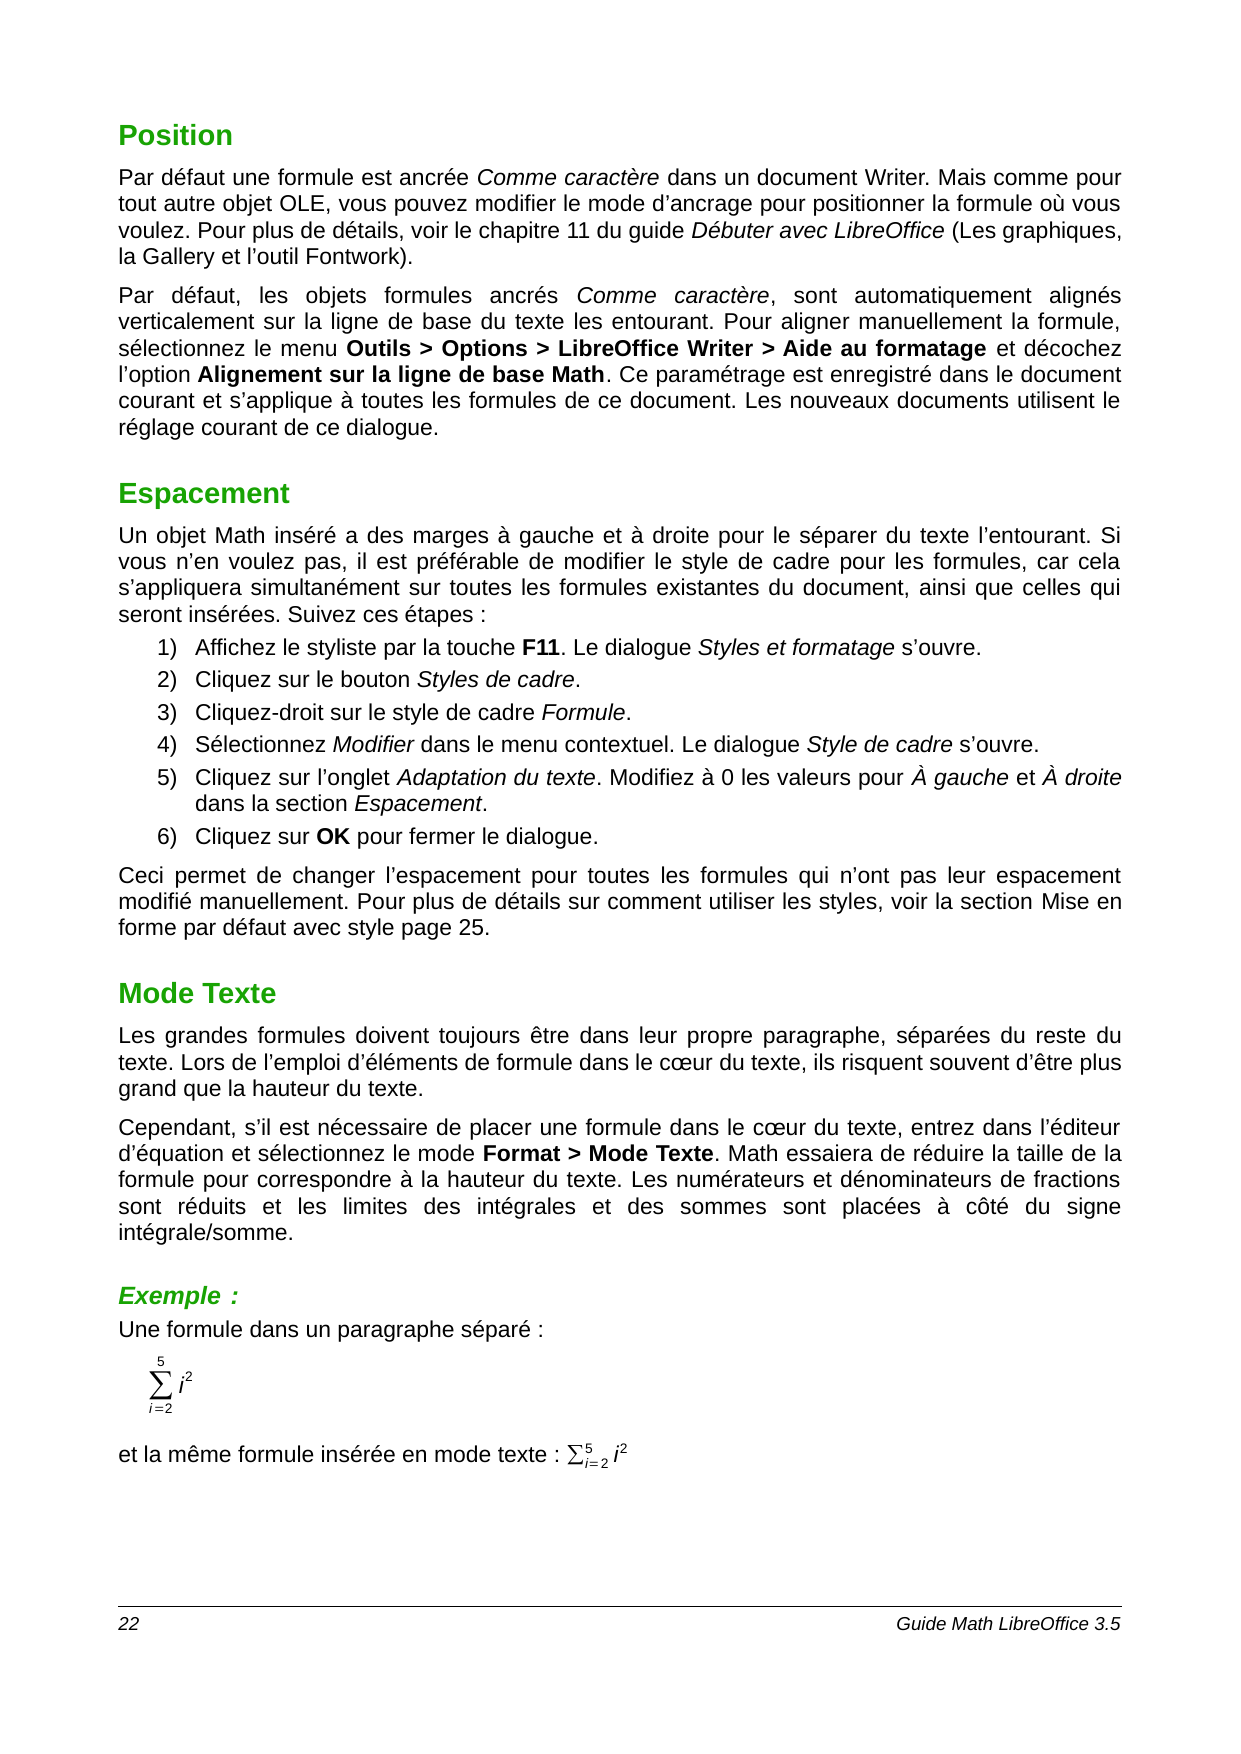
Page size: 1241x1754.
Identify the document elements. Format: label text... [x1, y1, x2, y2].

list Sélectionnez Modifier dans le menu contextuel. Le dialogue Style de cadre s’ouvre. [177, 731, 1122, 758]
list Cliquez sur OK pour fermer le dialogue. [177, 823, 1122, 849]
subtitle Espacement [118, 476, 1122, 509]
text Par défaut, les objets formules ancrés Comme caractère, sont automatiquement alignés verticalement sur la ligne de base du texte les entourant. Pour aligner manuellement la formule, sélectionnez le menu Outils > Options > LibreOffice Writer > Aide au formatage et décochez l’option Alignement sur la ligne de base Math. Ce paramétrage est enregistré dans le document courant et s’applique à toutes les formules de ce document. Les nouveaux documents utilisent le réglage courant de ce dialogue. [118, 282, 1122, 440]
list Cliquez sur le bouton Styles de cadre. [177, 666, 1122, 692]
text Cependant, s’il est nécessaire de placer une formule dans le cœur du texte, entrez dans l’éditeur d’équation et sélectionnez le mode Format > Mode Texte. Math essaiera de réduire la taille de la formule pour correspondre à la hauteur du texte. Les numérateurs et dénominateurs de fractions sont réduits et les limites des intégrales et des sommes sont placées à côté du signe intégrale/somme. [118, 1114, 1122, 1246]
list Cliquez-droit sur le style de cadre Formule. [177, 699, 1122, 725]
list Une formule dans un paragraphe séparé : [118, 1316, 1122, 1343]
text Par défaut une formule est ancrée Comme caractère dans un document Writer. Mais comme pour tout autre objet OLE, vous pouvez modifier le mode d’ancrage pour positionner la formule où vous voulez. Pour plus de détails, voir le chapitre 11 du guide Débuter avec LibreOffice (Les graphiques, la Gallery et l’outil Fontwork). [118, 164, 1122, 269]
text Les grandes formules doivent toujours être dans leur propre paragraphe, séparées du reste du texte. Lors de l’emploi d’éléments de formule dans le cœur du texte, ils risquent souvent d’être plus grand que la hauteur du texte. [118, 1022, 1122, 1101]
list Affichez le styliste par la touche F11. Le dialogue Styles et formatage s’ouvre. [177, 633, 1122, 660]
text Ceci permet de changer l’espacement pour toutes les formules qui n’ont pas leur espacement modifié manuellement. Pour plus de détails sur comment utiliser les styles, voir la section Mise en forme par défaut avec style page 25. [118, 862, 1122, 941]
subtitle Position [118, 118, 1122, 152]
subtitle Exemple : [118, 1281, 1122, 1310]
list Cliquez sur l’onglet Adaptation du texte. Modifiez à 0 les valeurs pour À gauche et À droite dans la section Espacement. [177, 764, 1122, 817]
subtitle Mode Texte [118, 976, 1122, 1010]
text et la même formule insérée en mode texte : [118, 1441, 1122, 1471]
list Un objet Math inséré a des marges à gauche et à droite pour le séparer du texte l’entourant. Si vous n’en voulez pas, il est préférable de modifier le style de cadre pour les formules, car cela s’appliquera simultanément sur toutes les formules existantes du document, ainsi que celles qui seront insérées. Suivez ces étapes : [118, 522, 1122, 627]
